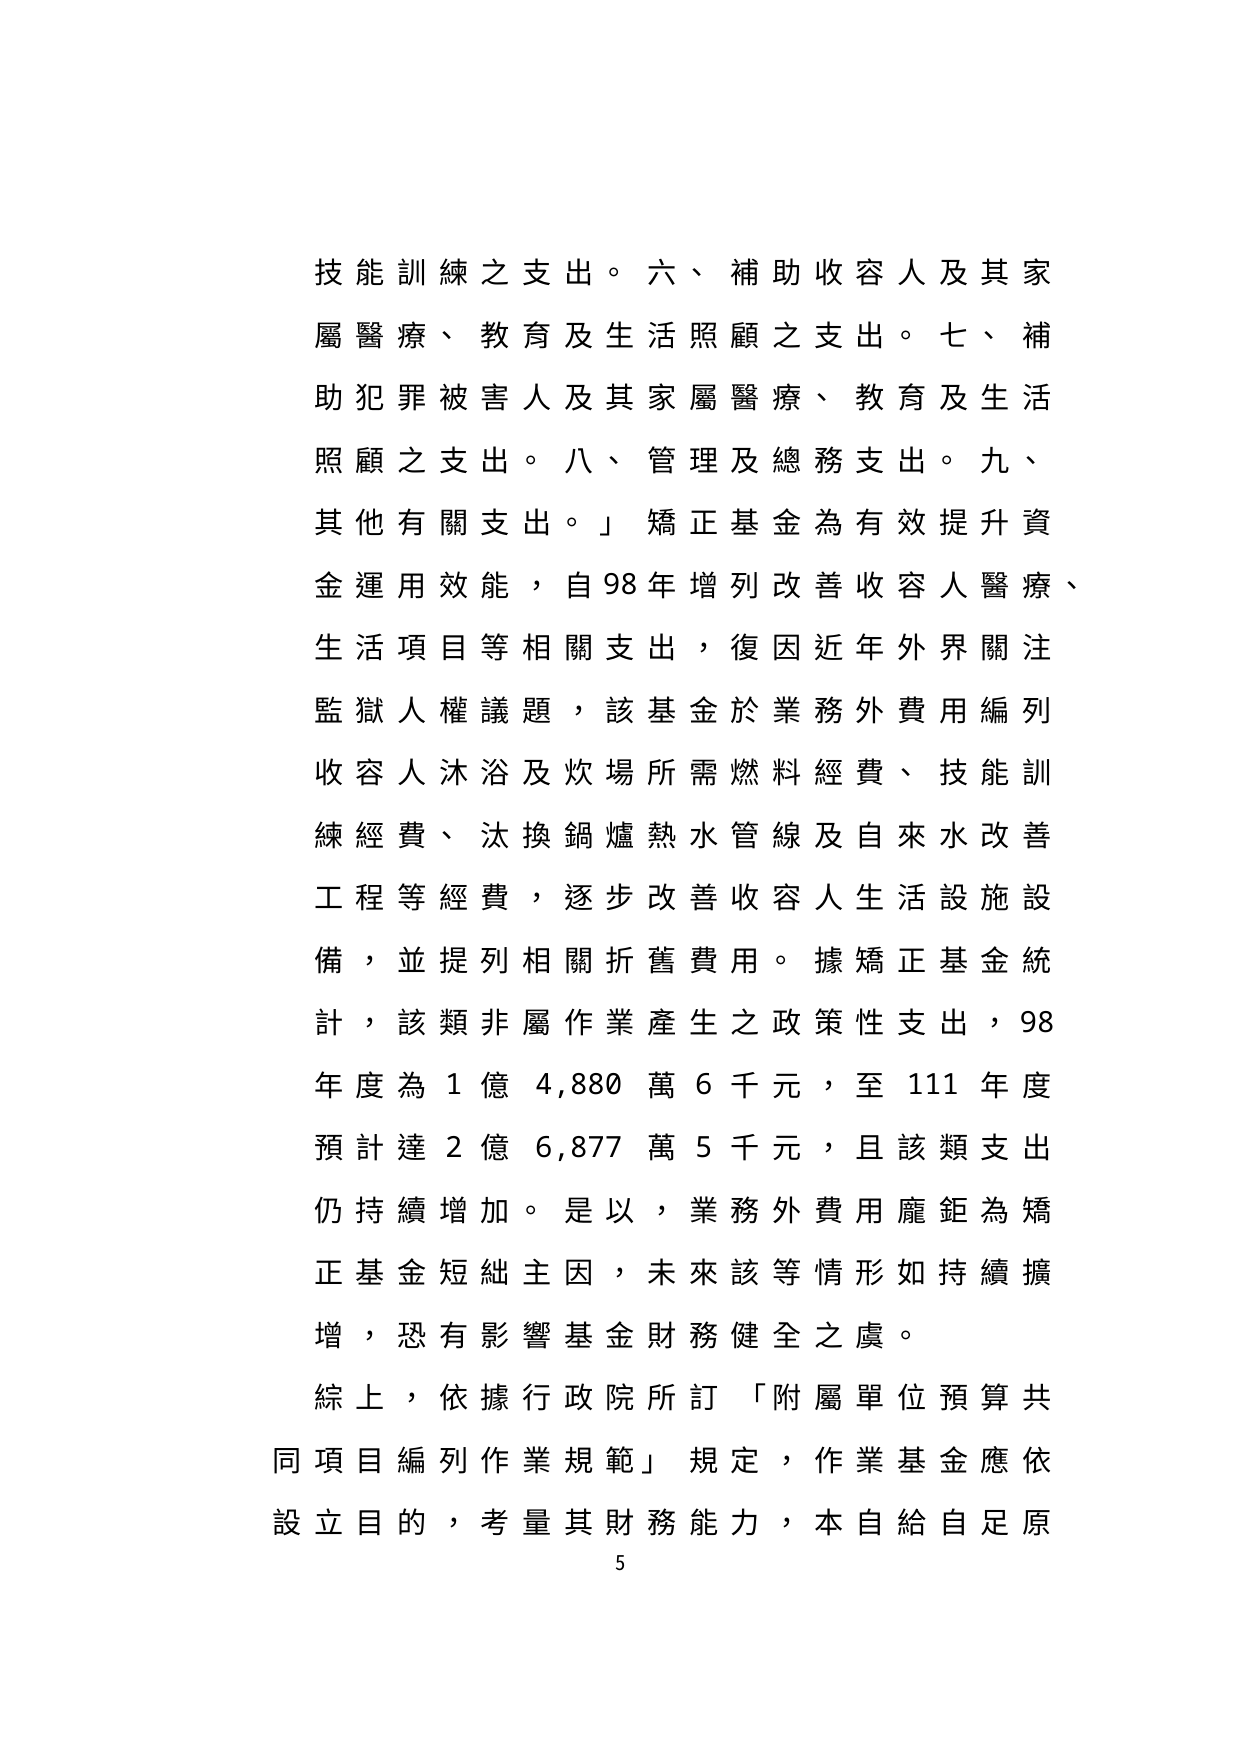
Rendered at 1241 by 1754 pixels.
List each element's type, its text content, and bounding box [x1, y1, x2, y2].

text 綜上，依據行政院所訂「附屬單位預算共同項目編列作業規範」規定，作業基金應依設立目的，考量其財務能力，本自給自足原則，力求有賸餘無短絀，年度賸餘應以逐年成長(短絀積極改善)為目標。惟矯正基金收支自107年度起即出現短絀，111年度預計短絀仍達7,155萬2千元，為維護基金財務之健全發展，允宜籌謀擴增各類作業收入，並妥為控制各類成本及費用支出，以達成積極改善短絀之目標。 [242, 1354, 1058, 1542]
text 依據法務部矯正機關作業基金收支保管及運用辦法第5條規定：「本基金之用途如下：一、擴充及改良各項作業設備之支出。二、銷貨、勞務成本之支出。三、收容人因作業發生傷病、死亡之慰問金。四、依法提撥補助、獎勵之支出。五、收容人技能訓練之支出。六、補助收容人及其家屬醫療、教育及生活照顧之支出。七、補助犯罪被害人及其家屬醫療、教育及生活照顧之支出。八、管理及總務支出。九、其他有關支出。」矯正基金為有效提升資金運用效能，自98年增列改善收容人醫療、生活項目等相關支出，復因近年外界關注監獄人權議題，該基金於業務外費用編列收容人沐浴及炊場所需燃料經費、技能訓練經費、汰換鍋爐熱水管線及自來水改善工程等經費，逐步改善收容人生活設施設備，並提列相關折舊費用。據矯正基金統計，該類非屬作業產生之政策性支出，98年度為1億4,880萬6千元，至111年度預計達2億6,877萬5千元，且該類支出仍持續增加。是以，業務外費用龐鉅為矯正基金短絀主因，未來該等情形如持續擴增，恐有影響基金財務健全之虞。 [271, 229, 1058, 1354]
